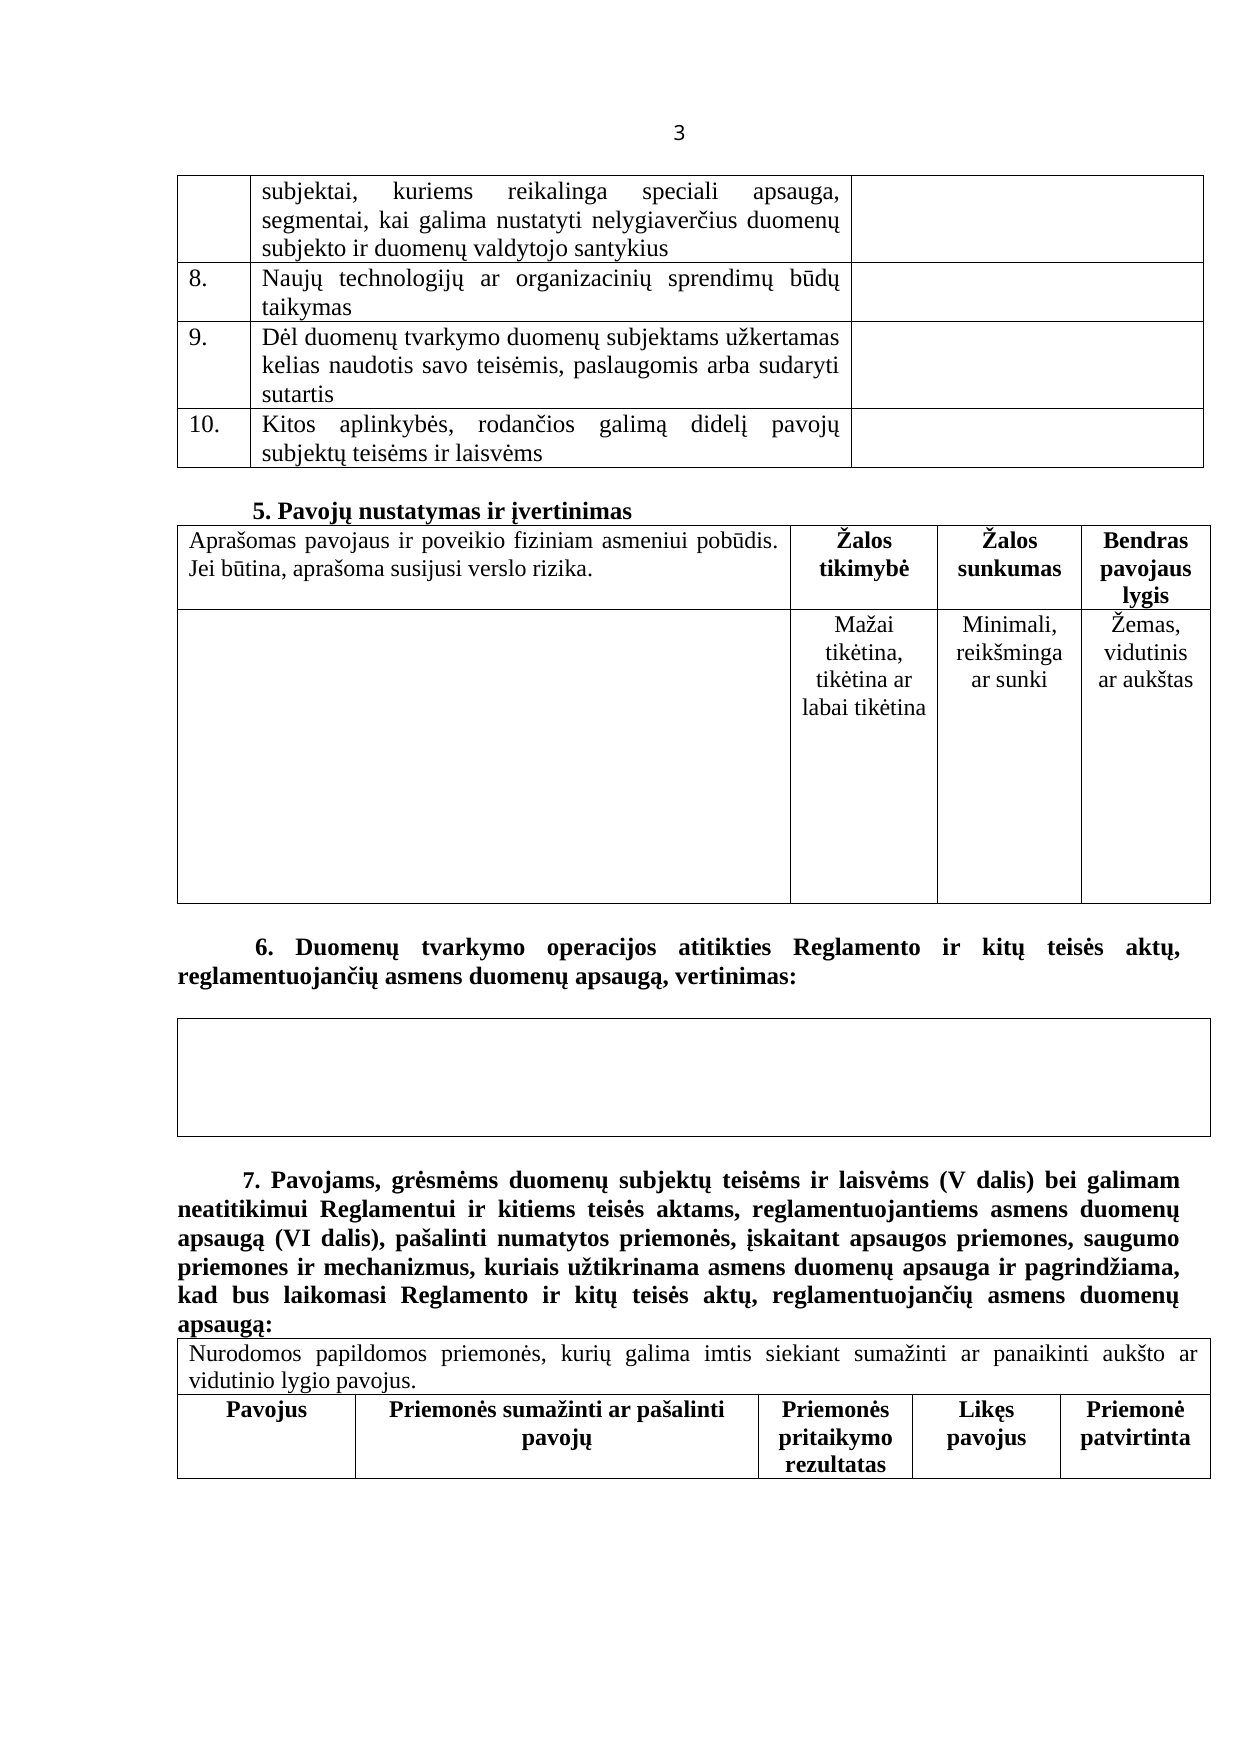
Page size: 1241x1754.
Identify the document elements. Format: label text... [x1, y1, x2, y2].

table_cell Priemonės pritaikymo rezultatas [759, 1395, 912, 1478]
table_cell Naujų technologijų ar organizacinių sprendimų būdų taikymas [251, 263, 851, 321]
table_cell Pavojus [178, 1395, 355, 1478]
table_header Žalos tikimybė [791, 526, 937, 609]
table_cell subjektai, kuriems reikalinga speciali apsauga, segmentai, kai galima nustatyti nelygiaverčius duomenų subjekto ir duomenų valdytojo santykius [251, 176, 851, 262]
table_cell [852, 263, 1203, 321]
table_cell 10. [178, 409, 250, 467]
table_cell [852, 322, 1203, 408]
table_header Nurodomos papildomos priemonės, kurių galima imtis siekiant sumažinti ar panaikinti aukšto ar vidutinio lygio pavojus. [178, 1339, 1210, 1394]
table_cell [178, 610, 790, 903]
table_cell [178, 176, 250, 262]
table_header Žalos sunkumas [938, 526, 1081, 609]
table_cell [852, 176, 1203, 262]
table_header Bendras pavojaus lygis [1082, 526, 1210, 609]
table_cell Priemonė patvirtinta [1061, 1395, 1210, 1478]
text 5. Pavojų nustatymas ir įvertinimas [252, 496, 1181, 525]
table_cell Žemas, vidutinis ar aukštas [1082, 610, 1210, 903]
table_header Aprašomas pavojaus ir poveikio fiziniam asmeniui pobūdis. Jei būtina, aprašoma susijusi verslo rizika. [178, 526, 790, 609]
table_cell Kitos aplinkybės, rodančios galimą didelį pavojų subjektų teisėms ir laisvėms [251, 409, 851, 467]
table_cell Likęs pavojus [913, 1395, 1060, 1478]
table_cell Dėl duomenų tvarkymo duomenų subjektams užkertamas kelias naudotis savo teisėmis, paslaugomis arba sudaryti sutartis [251, 322, 851, 408]
table_cell [852, 409, 1203, 467]
table_cell Mažai tikėtina, tikėtina ar labai tikėtina [791, 610, 937, 903]
table_header [178, 1019, 1210, 1136]
table_cell Minimali, reikšminga ar sunki [938, 610, 1081, 903]
table_cell 8. [178, 263, 250, 321]
table_cell Priemonės sumažinti ar pašalinti pavojų [356, 1395, 758, 1478]
text 6. Duomenų tvarkymo operacijos atitikties Reglamento ir kitų teisės aktų, reglamentuojančių asmens duomenų apsaugą, vertinimas: [177, 932, 1181, 990]
table_cell 9. [178, 322, 250, 408]
text 7. Pavojams, grėsmėms duomenų subjektų teisėms ir laisvėms (V dalis) bei galimam neatitikimui Reglamentui ir kitiems teisės aktams, reglamentuojantiems asmens duomenų apsaugą (VI dalis), pašalinti numatytos priemonės, įskaitant apsaugos priemones, saugumo priemones ir mechanizmus, kuriais užtikrinama asmens duomenų apsauga ir pagrindžiama, kad bus laikomasi Reglamento ir kitų teisės aktų, reglamentuojančių asmens duomenų apsaugą: [177, 1165, 1181, 1338]
